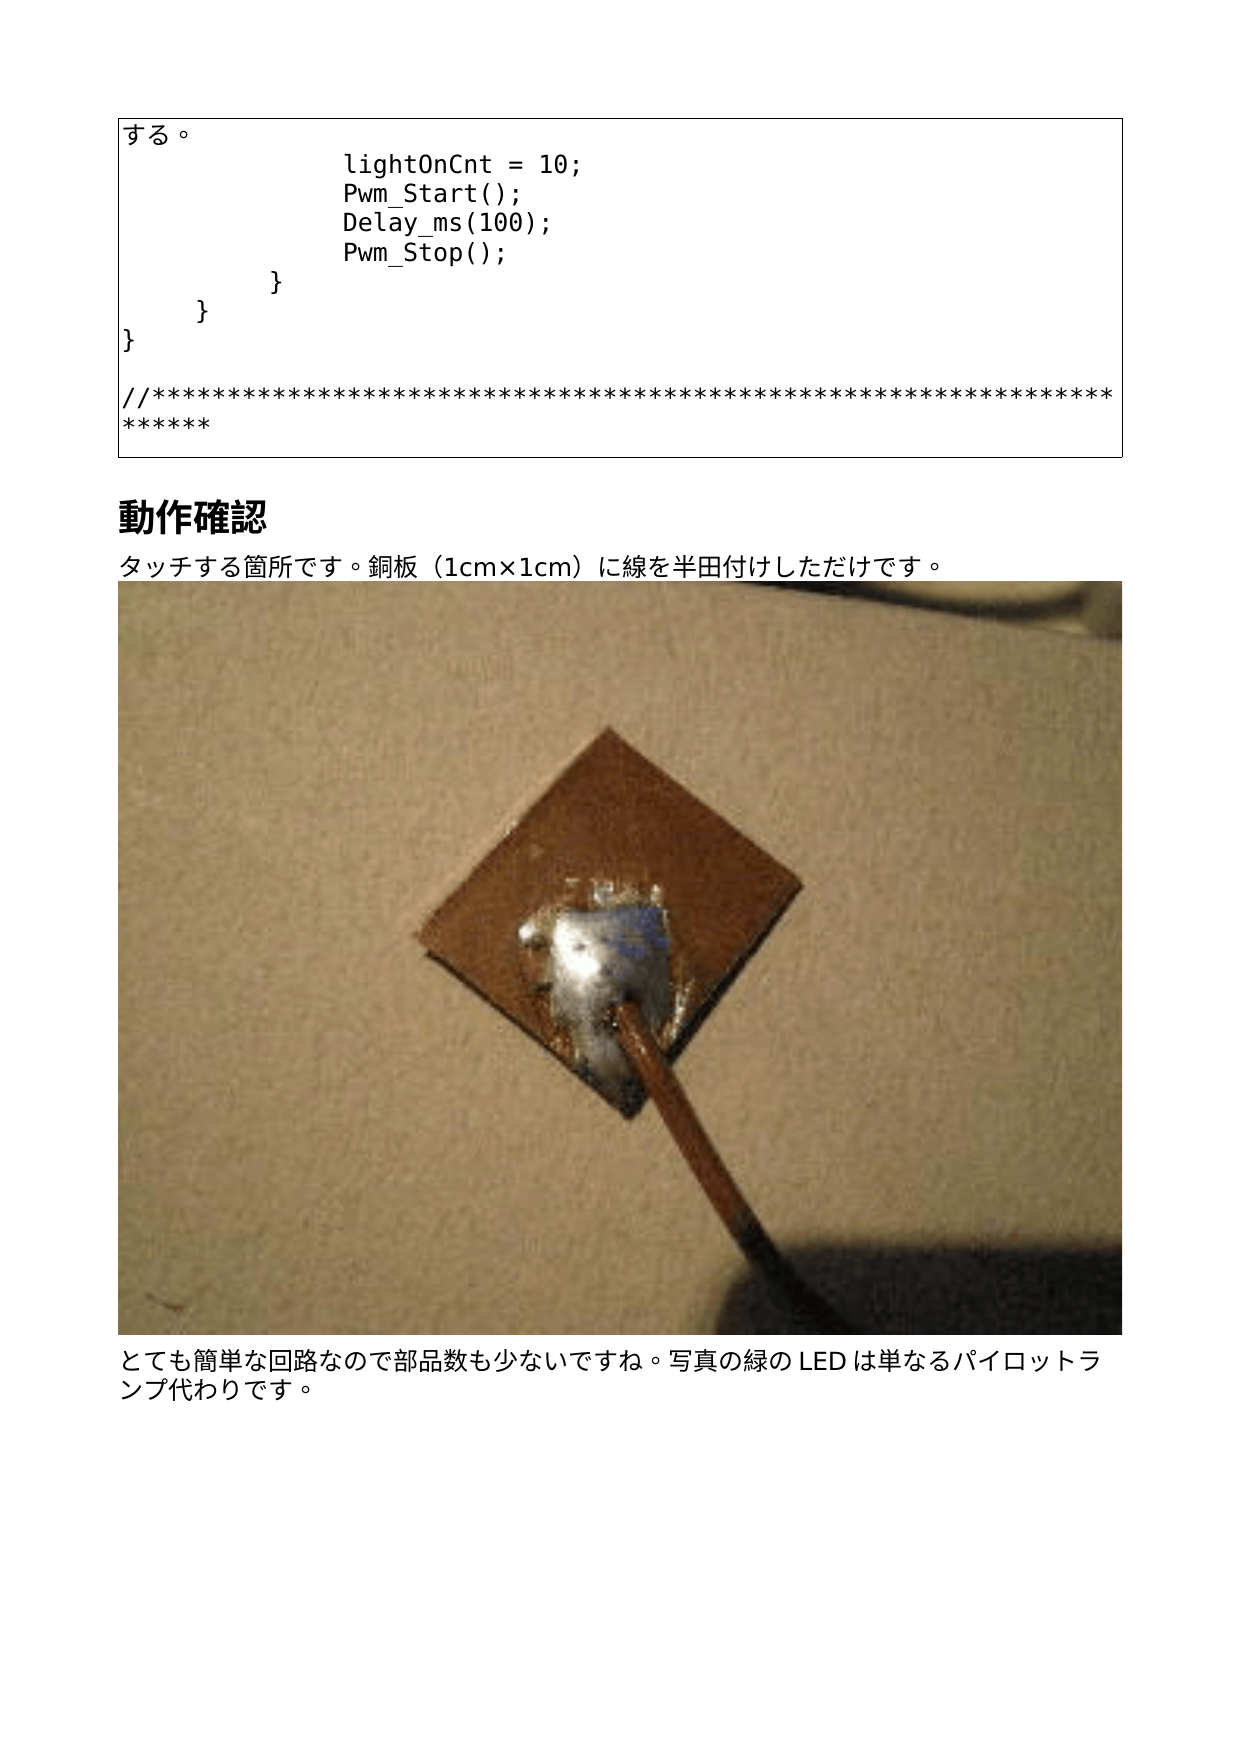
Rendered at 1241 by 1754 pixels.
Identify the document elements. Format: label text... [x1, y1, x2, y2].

text とても簡単な回路なので部品数も少ないですね。写真の緑のLEDは単なるパイロットランプ代わりです。 [118, 1347, 1122, 1406]
subtitle 動作確認 [118, 497, 1122, 540]
text タッチする箇所です。銅板（1cm×1cm）に線を半田付けしただけです。 [118, 553, 1122, 581]
picture [118, 581, 1123, 1335]
table_header する。 lightOnCnt = 10; Pwm_Start(); Delay_ms(100); Pwm_Stop(); } } } //********************************************************************** [119, 119, 1122, 457]
